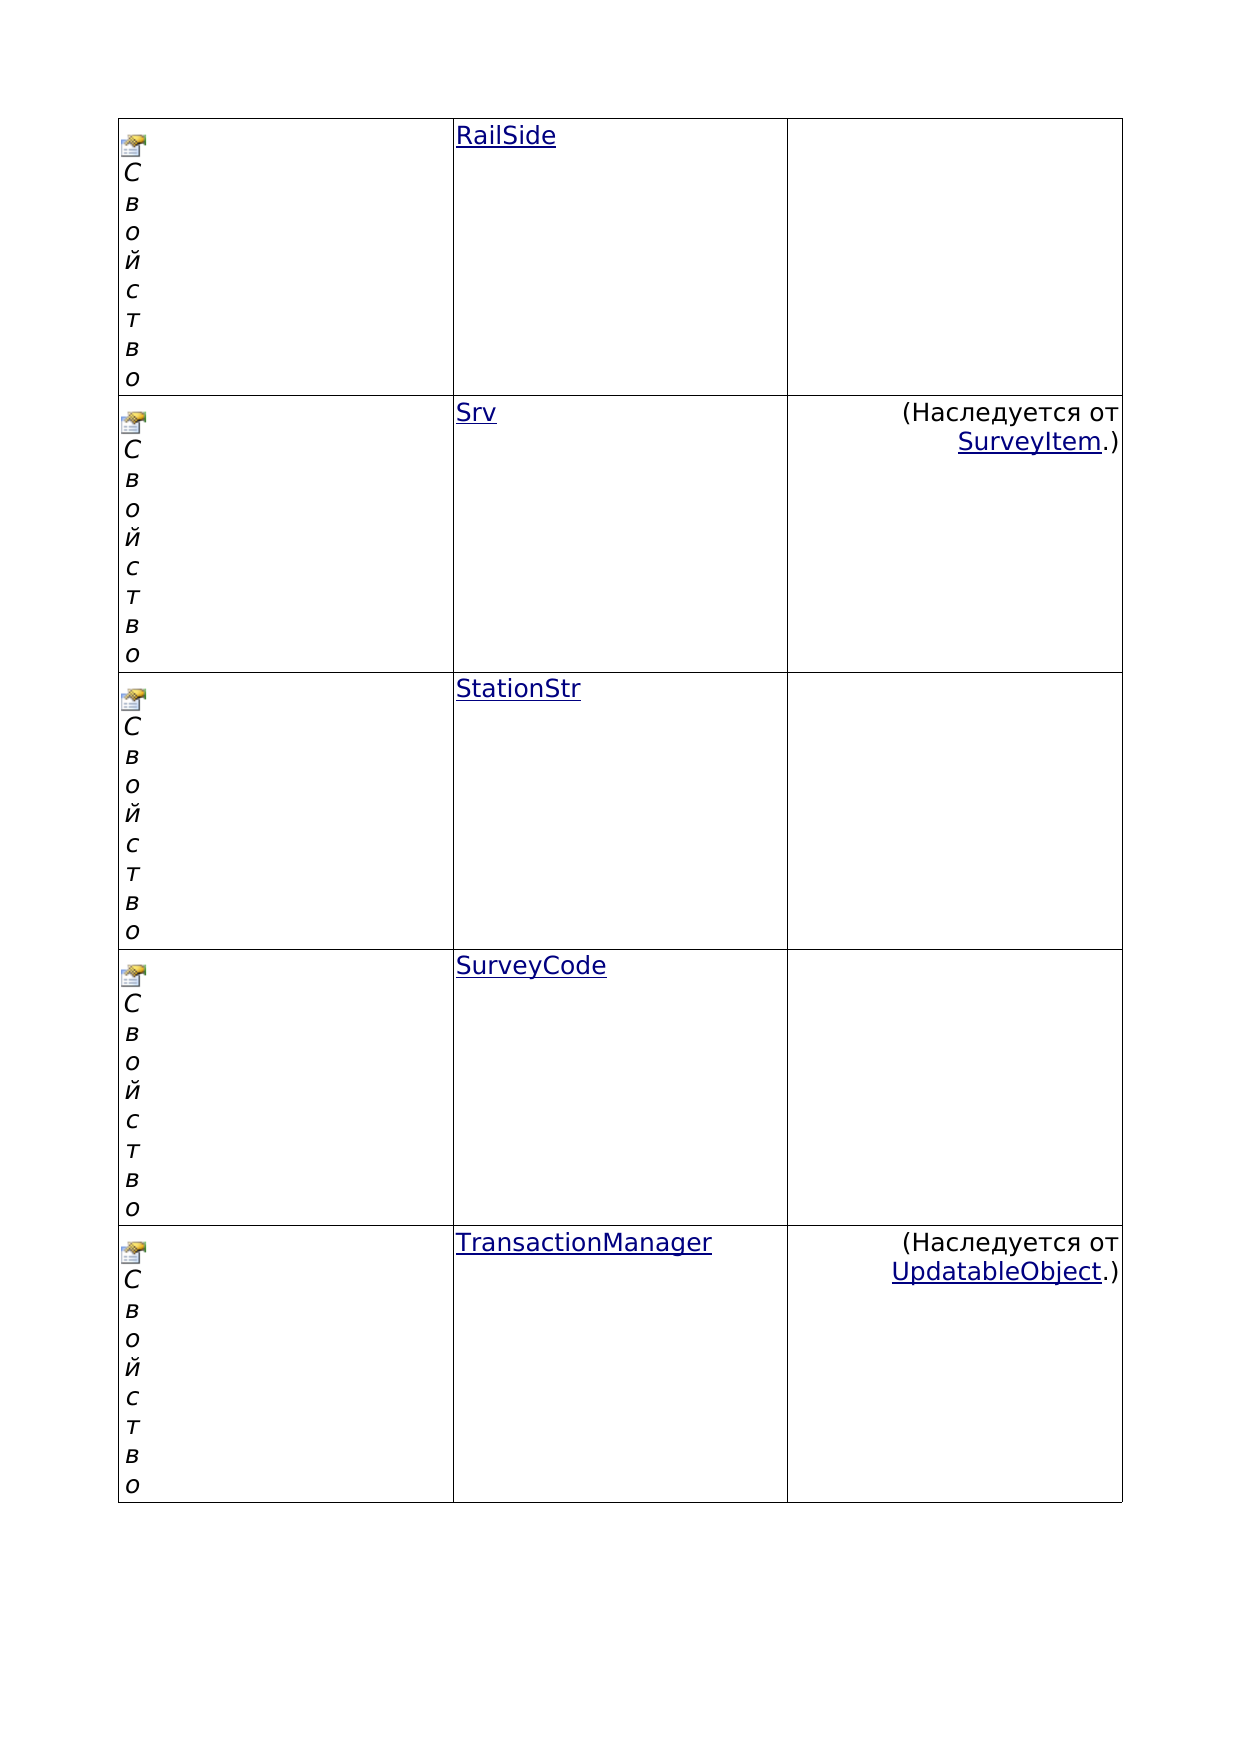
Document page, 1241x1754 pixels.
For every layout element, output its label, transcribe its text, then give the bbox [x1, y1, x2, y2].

table_cell [119, 119, 453, 395]
table_cell (Наследуется от UpdatableObject.) [788, 1226, 1122, 1502]
table_cell [788, 119, 1122, 395]
table_cell TransactionManager [454, 1226, 787, 1502]
picture [121, 1240, 147, 1266]
table_cell [119, 396, 453, 672]
table_cell [119, 950, 453, 1225]
picture [121, 687, 147, 713]
table_cell [119, 673, 453, 948]
picture [121, 963, 147, 989]
picture [121, 133, 147, 159]
table_cell [788, 673, 1122, 948]
table_cell SurveyCode [454, 950, 787, 1225]
table_cell [788, 950, 1122, 1225]
table_cell [119, 1226, 453, 1502]
table_cell StationStr [454, 673, 787, 948]
table_cell RailSide [454, 119, 787, 395]
picture [121, 410, 147, 436]
table_cell Srv [454, 396, 787, 672]
table_cell (Наследуется от SurveyItem.) [788, 396, 1122, 672]
